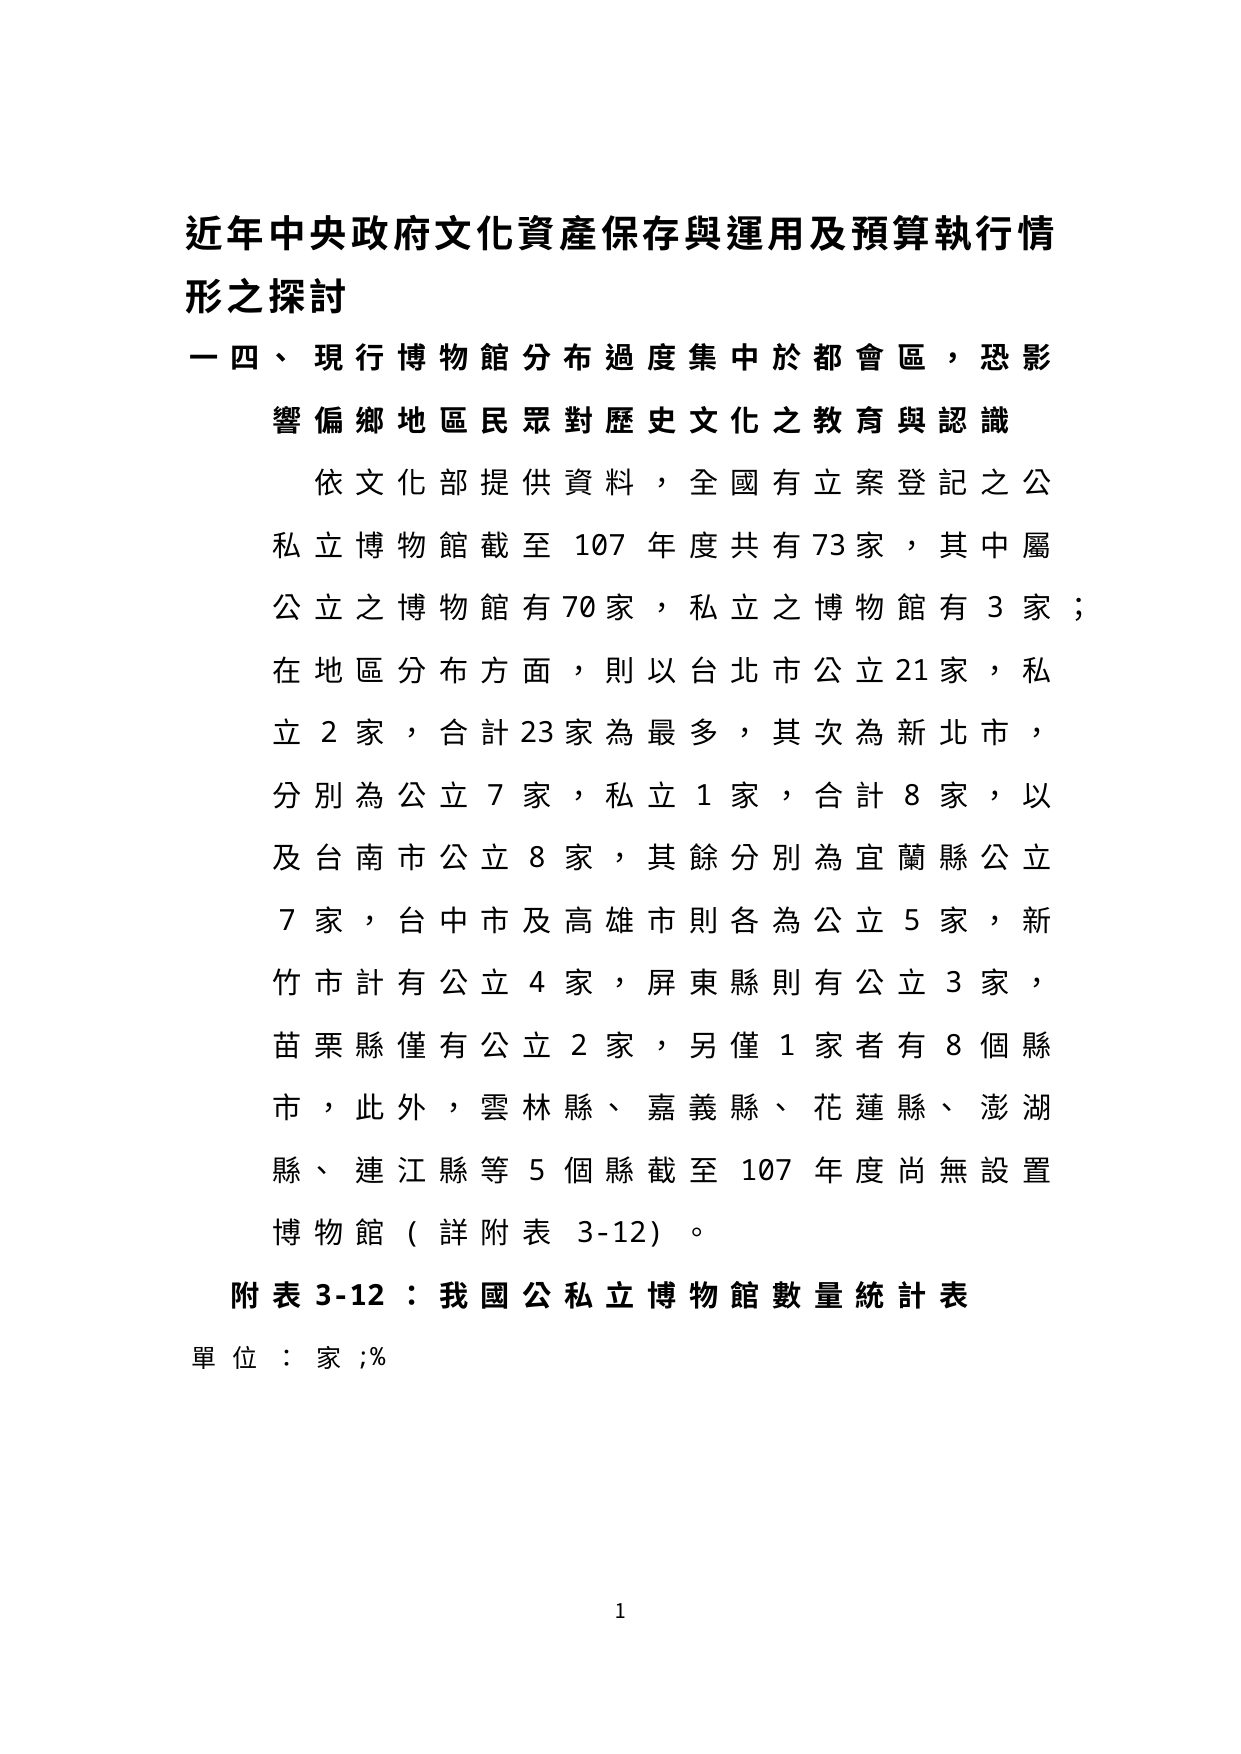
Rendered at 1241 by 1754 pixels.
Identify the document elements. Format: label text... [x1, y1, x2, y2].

text 近年中央政府文化資產保存與運用及預算執行情形之探討 [183, 189, 1058, 314]
text 依文化部提供資料，全國有立案登記之公私立博物館截至107年度共有73家，其中屬公立之博物館有70家，私立之博物館有3家；在地區分布方面，則以台北市公立21家，私立2家，合計23家為最多，其次為新北市，分別為公立7家，私立1家，合計8家，以及台南市公立8家，其餘分別為宜蘭縣公立7家，台中市及高雄市則各為公立5家，新竹市計有公立4家，屏東縣則有公立3家，苗栗縣僅有公立2家，另僅1家者有8個縣市，此外，雲林縣、嘉義縣、花蓮縣、澎湖縣、連江縣等5個縣截至107年度尚無設置博物館(詳附表3-12)。 [242, 439, 1058, 1252]
text 一四、現行博物館分布過度集中於都會區，恐影響偏鄉地區民眾對歷史文化之教育與認識 [183, 314, 1058, 439]
text 附表3-12：我國公私立博物館數量統計表 單位：家;% [183, 1252, 1058, 1377]
